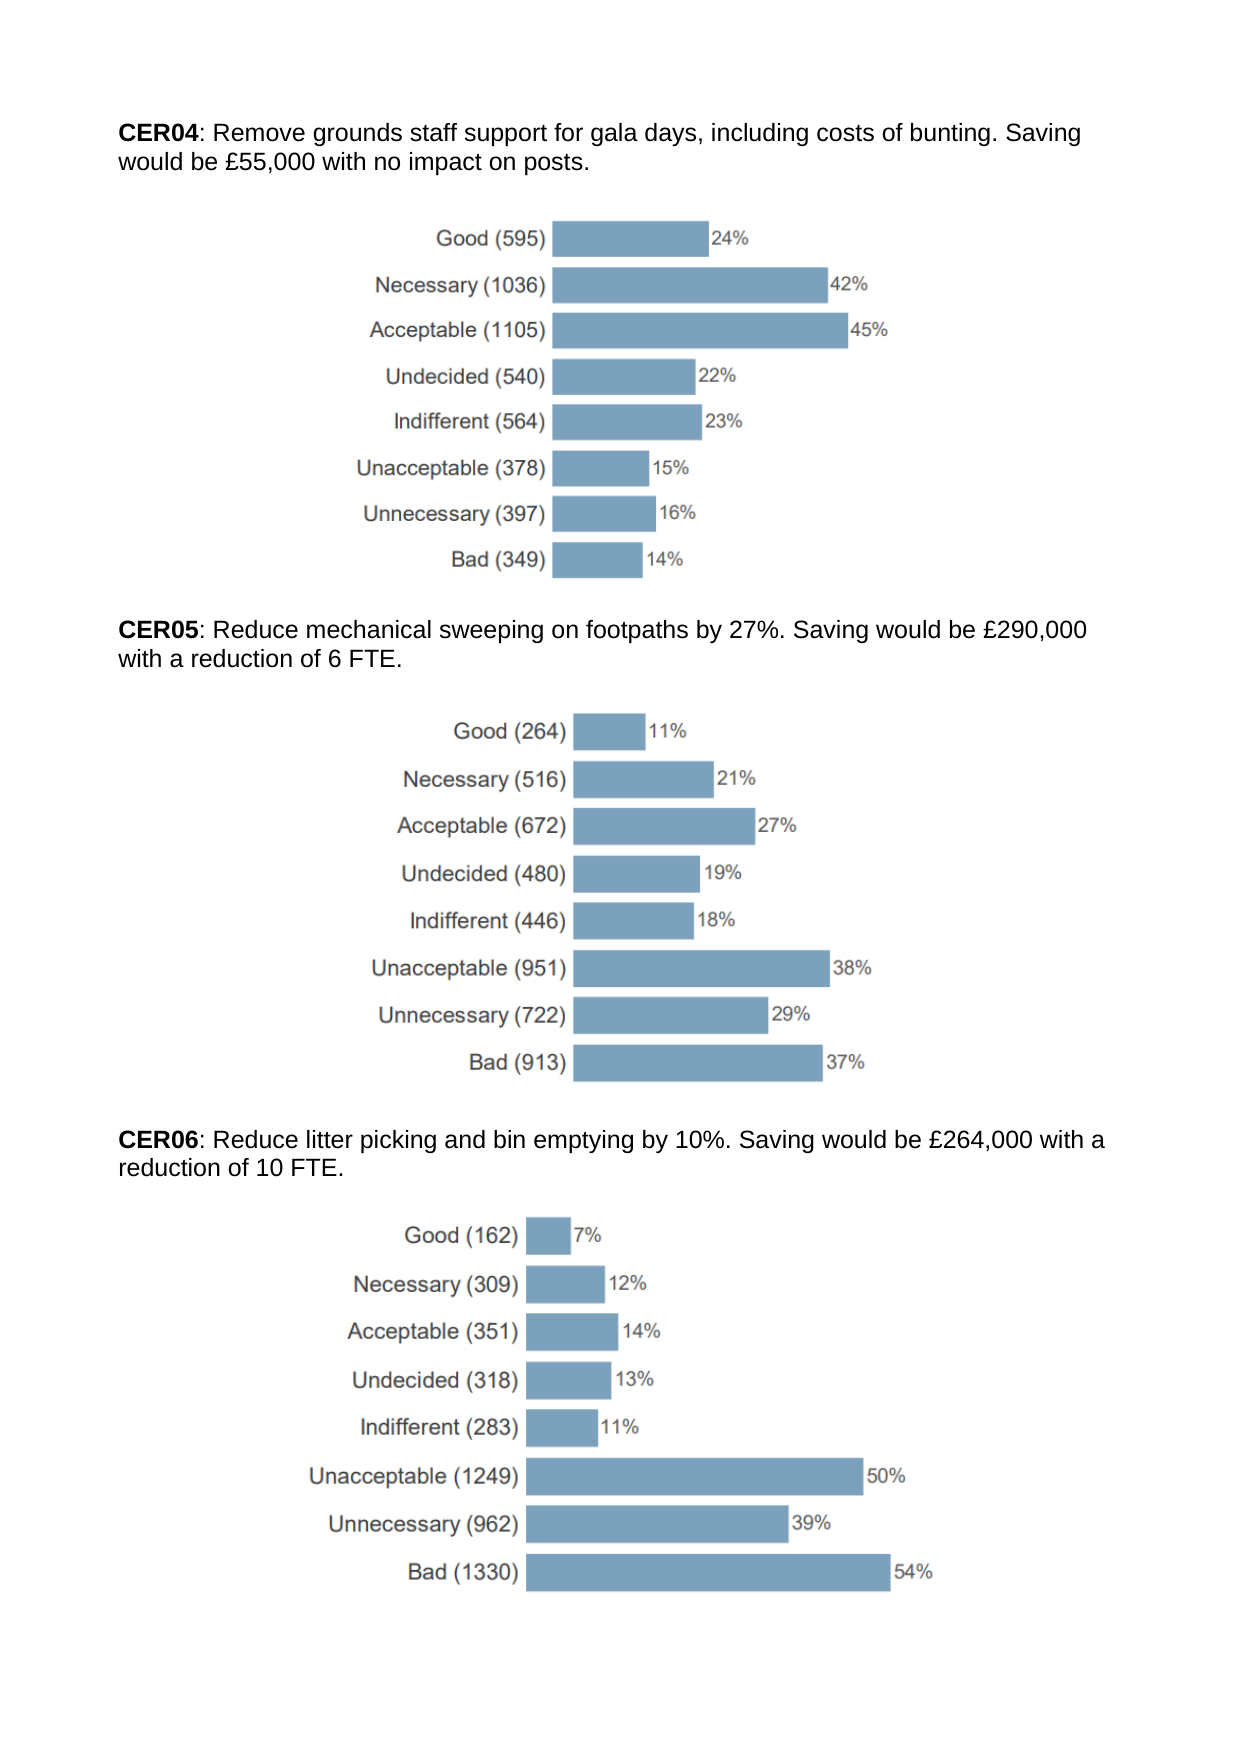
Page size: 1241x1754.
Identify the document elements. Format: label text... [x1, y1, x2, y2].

text CER06: Reduce litter picking and bin emptying by 10%. Saving would be £264,000 with a reduction of 10 FTE. [118, 1125, 1122, 1182]
text CER04: Remove grounds staff support for gala days, including costs of bunting. Saving would be £55,000 with no impact on posts. [118, 118, 1122, 176]
text CER05: Reduce mechanical sweeping on footpaths by 27%. Saving would be £290,000 with a reduction of 6 FTE. [118, 616, 1122, 673]
